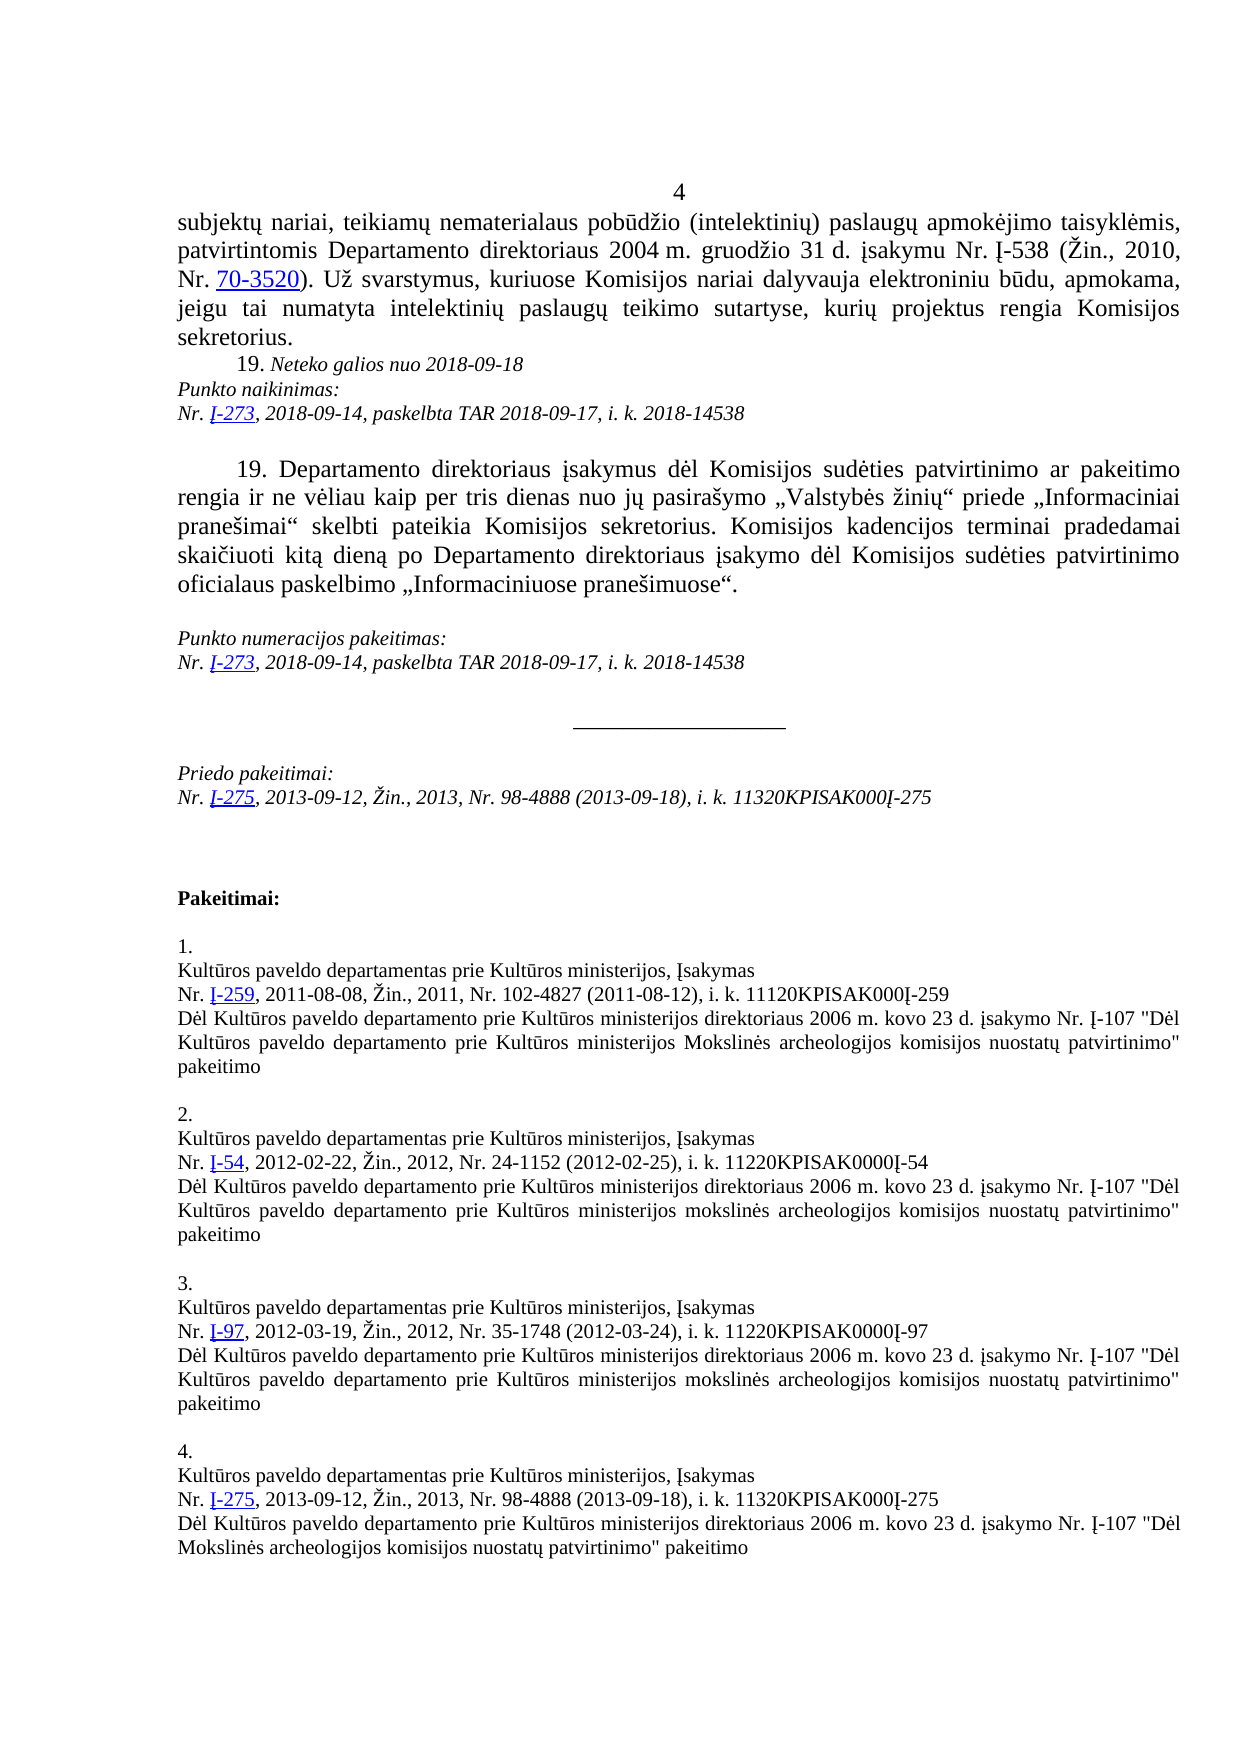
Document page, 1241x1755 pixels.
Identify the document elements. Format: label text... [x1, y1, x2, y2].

text _________________ [177, 703, 1181, 732]
text Pakeitimai: [177, 886, 1181, 909]
text Kultūros paveldo departamentas prie Kultūros ministerijos, Įsakymas [177, 1294, 1181, 1319]
text 19. Departamento direktoriaus įsakymus dėl Komisijos sudėties patvirtinimo ar pakeitimo rengia ir ne vėliau kaip per tris dienas nuo jų pasirašymo „Valstybės žinių“ priede „Informaciniai pranešimai“ skelbti pateikia Komisijos sekretorius. Komisijos kadencijos terminai pradedamai skaičiuoti kitą dieną po Departamento direktoriaus įsakymo dėl Komisijos sudėties patvirtinimo oficialaus paskelbimo „Informaciniuose pranešimuose“. [177, 454, 1181, 597]
text Dėl Kultūros paveldo departamento prie Kultūros ministerijos direktoriaus 2006 m. kovo 23 d. įsakymo Nr. Į-107 "Dėl Kultūros paveldo departamento prie Kultūros ministerijos Mokslinės archeologijos komisijos nuostatų patvirtinimo" pakeitimo [177, 1006, 1181, 1078]
text 3. [177, 1271, 1181, 1294]
text Kultūros paveldo departamentas prie Kultūros ministerijos, Įsakymas [177, 1463, 1181, 1487]
text Nr. Į-259, 2011-08-08, Žin., 2011, Nr. 102-4827 (2011-08-12), i. k. 11120KPISAK000Į-259 [177, 982, 1181, 1006]
text Kultūros paveldo departamentas prie Kultūros ministerijos, Įsakymas [177, 958, 1181, 982]
text Dėl Kultūros paveldo departamento prie Kultūros ministerijos direktoriaus 2006 m. kovo 23 d. įsakymo Nr. Į-107 "Dėl Mokslinės archeologijos komisijos nuostatų patvirtinimo" pakeitimo [177, 1511, 1181, 1559]
text Nr. Į-97, 2012-03-19, Žin., 2012, Nr. 35-1748 (2012-03-24), i. k. 11220KPISAK0000Į-97 [177, 1319, 1181, 1343]
text subjektų nariai, teikiamų nematerialaus pobūdžio (intelektinių) paslaugų apmokėjimo taisyklėmis, patvirtintomis Departamento direktoriaus 2004 m. gruodžio 31 d. įsakymu Nr. Į‑538 (Žin., 2010, Nr. 70-3520). Už svarstymus, kuriuose Komisijos nariai dalyvauja elektroniniu būdu, apmokama, jeigu tai numatyta intelektinių paslaugų teikimo sutartyse, kurių projektus rengia Komisijos sekretorius. [177, 207, 1181, 350]
text Dėl Kultūros paveldo departamento prie Kultūros ministerijos direktoriaus 2006 m. kovo 23 d. įsakymo Nr. Į-107 "Dėl Kultūros paveldo departamento prie Kultūros ministerijos mokslinės archeologijos komisijos nuostatų patvirtinimo" pakeitimo [177, 1343, 1181, 1415]
text 2. [177, 1102, 1181, 1126]
text Nr. Į-275, 2013-09-12, Žin., 2013, Nr. 98-4888 (2013-09-18), i. k. 11320KPISAK000Į-275 [177, 784, 1181, 809]
text Priedo pakeitimai: [177, 761, 1181, 784]
text 4. [177, 1439, 1181, 1463]
text 19. Neteko galios nuo 2018-09-18 [177, 350, 1181, 377]
text Dėl Kultūros paveldo departamento prie Kultūros ministerijos direktoriaus 2006 m. kovo 23 d. įsakymo Nr. Į-107 "Dėl Kultūros paveldo departamento prie Kultūros ministerijos mokslinės archeologijos komisijos nuostatų patvirtinimo" pakeitimo [177, 1174, 1181, 1246]
text Nr. Į-275, 2013-09-12, Žin., 2013, Nr. 98-4888 (2013-09-18), i. k. 11320KPISAK000Į-275 [177, 1487, 1181, 1511]
text Nr. Į-273, 2018-09-14, paskelbta TAR 2018-09-17, i. k. 2018-14538 [177, 650, 1181, 674]
text Nr. Į-273, 2018-09-14, paskelbta TAR 2018-09-17, i. k. 2018-14538 [177, 401, 1181, 425]
text Kultūros paveldo departamentas prie Kultūros ministerijos, Įsakymas [177, 1126, 1181, 1150]
text Nr. Į-54, 2012-02-22, Žin., 2012, Nr. 24-1152 (2012-02-25), i. k. 11220KPISAK0000Į-54 [177, 1150, 1181, 1174]
text Punkto naikinimas: [177, 377, 1181, 401]
text 1. [177, 934, 1181, 958]
text Punkto numeracijos pakeitimas: [177, 626, 1181, 650]
